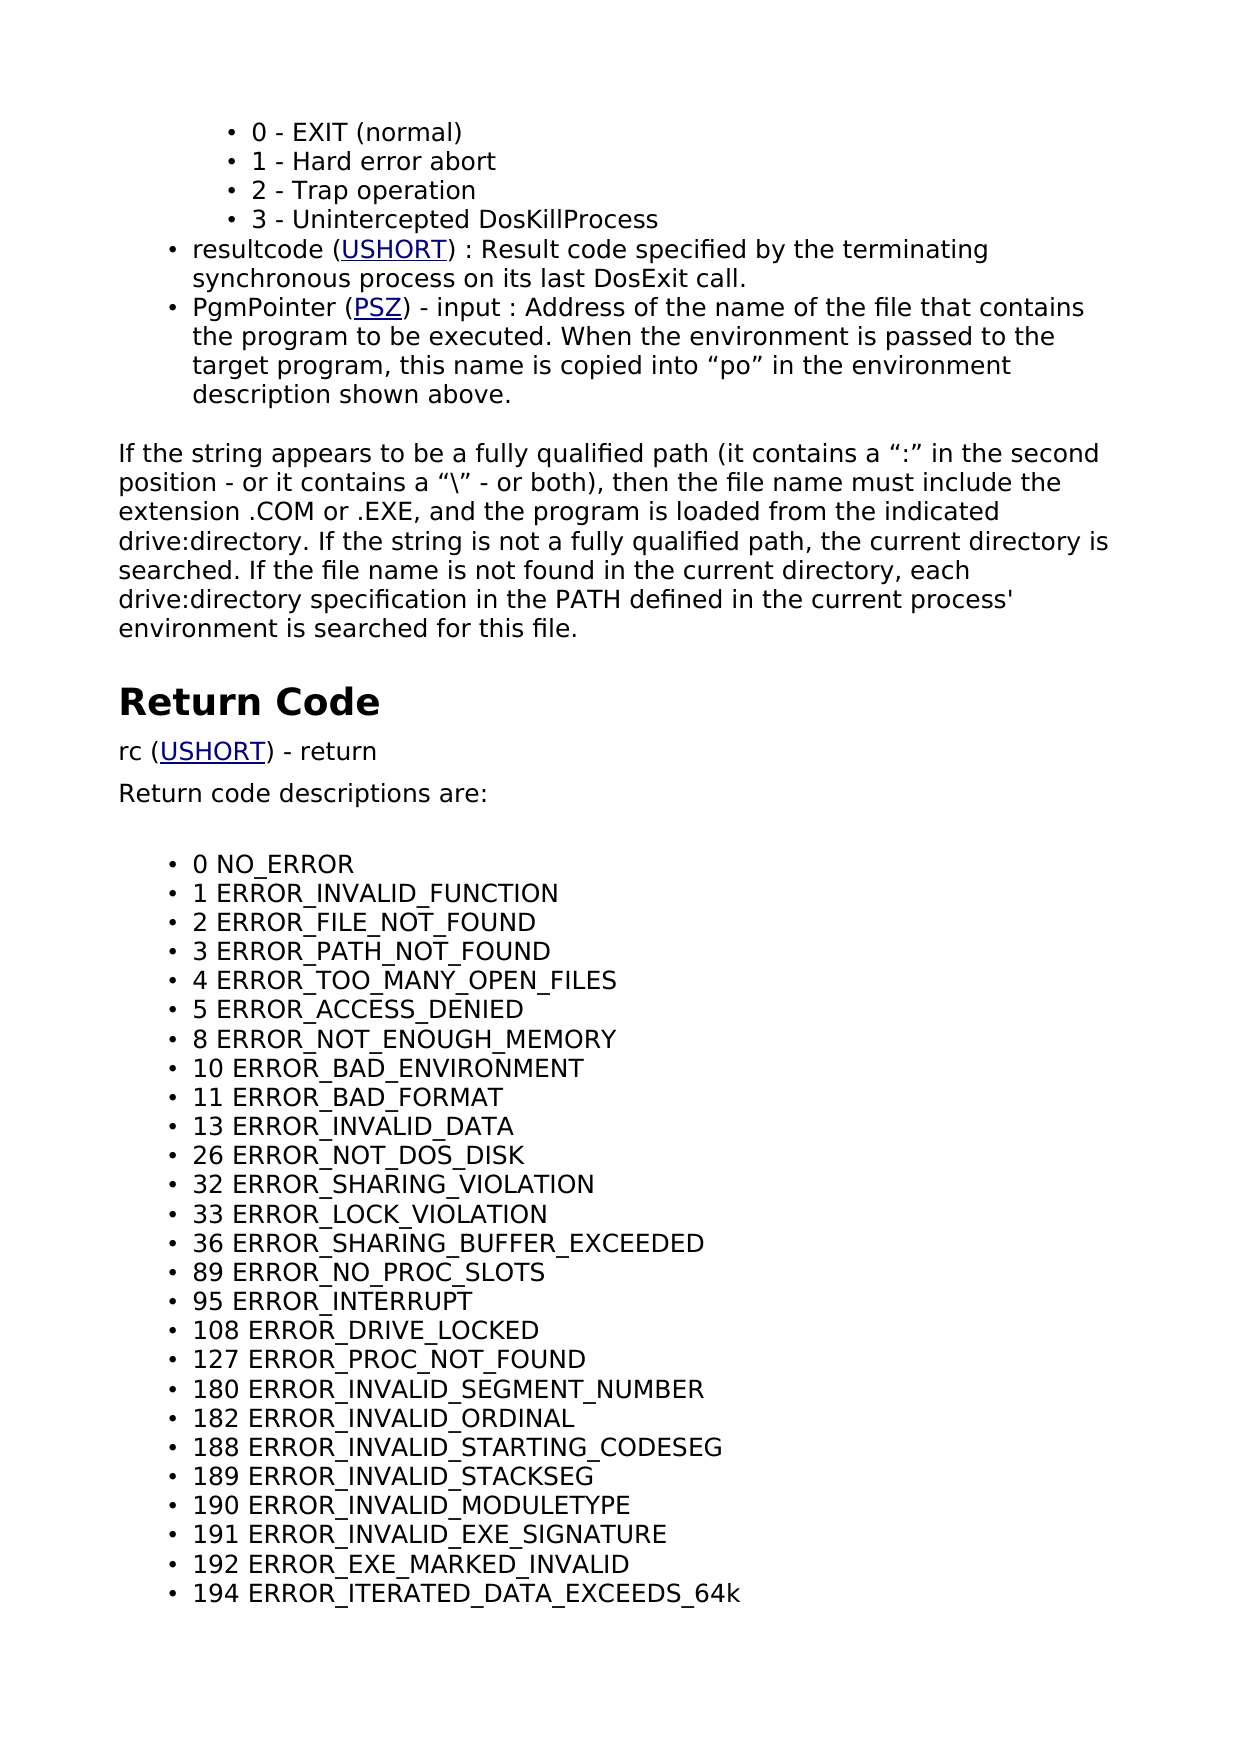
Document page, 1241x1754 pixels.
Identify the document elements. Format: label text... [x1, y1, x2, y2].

list 191 ERROR_INVALID_EXE_SIGNATURE [177, 1521, 1122, 1550]
list 3 ERROR_PATH_NOT_FOUND [177, 937, 1122, 967]
list 180 ERROR_INVALID_SEGMENT_NUMBER [177, 1375, 1122, 1404]
list PgmPointer (PSZ) - input : Address of the name of the file that contains the program to be executed. When the environment is passed to the target program, this name is copied into “po” in the environment description shown above. [177, 293, 1122, 410]
text Return code descriptions are: [118, 779, 1122, 808]
list 4 ERROR_TOO_MANY_OPEN_FILES [177, 967, 1122, 996]
text If the string appears to be a fully qualified path (it contains a “:” in the second position - or it contains a “\” - or both), then the file name must include the extension .COM or .EXE, and the program is loaded from the indicated drive:directory. If the string is not a fully qualified path, the current directory is searched. If the file name is not found in the current directory, each drive:directory specification in the PATH defined in the current process' environment is searched for this file. [118, 439, 1122, 643]
list 3 - Unintercepted DosKillProcess [236, 206, 1122, 235]
list 0 - EXIT (normal) [236, 118, 1122, 147]
list 36 ERROR_SHARING_BUFFER_EXCEEDED [177, 1229, 1122, 1258]
list 1 - Hard error abort [236, 147, 1122, 176]
list 89 ERROR_NO_PROC_SLOTS [177, 1258, 1122, 1287]
list 2 ERROR_FILE_NOT_FOUND [177, 908, 1122, 937]
list 192 ERROR_EXE_MARKED_INVALID [177, 1550, 1122, 1579]
list 26 ERROR_NOT_DOS_DISK [177, 1142, 1122, 1171]
list 182 ERROR_INVALID_ORDINAL [177, 1404, 1122, 1433]
list 127 ERROR_PROC_NOT_FOUND [177, 1346, 1122, 1375]
list 95 ERROR_INTERRUPT [177, 1287, 1122, 1317]
list 190 ERROR_INVALID_MODULETYPE [177, 1492, 1122, 1521]
text rc (USHORT) - return [118, 737, 1122, 766]
list 33 ERROR_LOCK_VIOLATION [177, 1200, 1122, 1229]
list 0 NO_ERROR [177, 850, 1122, 879]
subtitle Return Code [118, 681, 1122, 724]
list 5 ERROR_ACCESS_DENIED [177, 996, 1122, 1025]
list 2 - Trap operation [236, 176, 1122, 206]
list 13 ERROR_INVALID_DATA [177, 1112, 1122, 1142]
list 1 ERROR_INVALID_FUNCTION [177, 879, 1122, 908]
list 108 ERROR_DRIVE_LOCKED [177, 1317, 1122, 1346]
list 194 ERROR_ITERATED_DATA_EXCEEDS_64k [177, 1579, 1122, 1608]
list 189 ERROR_INVALID_STACKSEG [177, 1462, 1122, 1492]
list 10 ERROR_BAD_ENVIRONMENT [177, 1054, 1122, 1083]
list 188 ERROR_INVALID_STARTING_CODESEG [177, 1433, 1122, 1462]
list 11 ERROR_BAD_FORMAT [177, 1083, 1122, 1112]
list 8 ERROR_NOT_ENOUGH_MEMORY [177, 1025, 1122, 1054]
list 32 ERROR_SHARING_VIOLATION [177, 1171, 1122, 1200]
list resultcode (USHORT) : Result code specified by the terminating synchronous process on its last DosExit call. [177, 235, 1122, 293]
